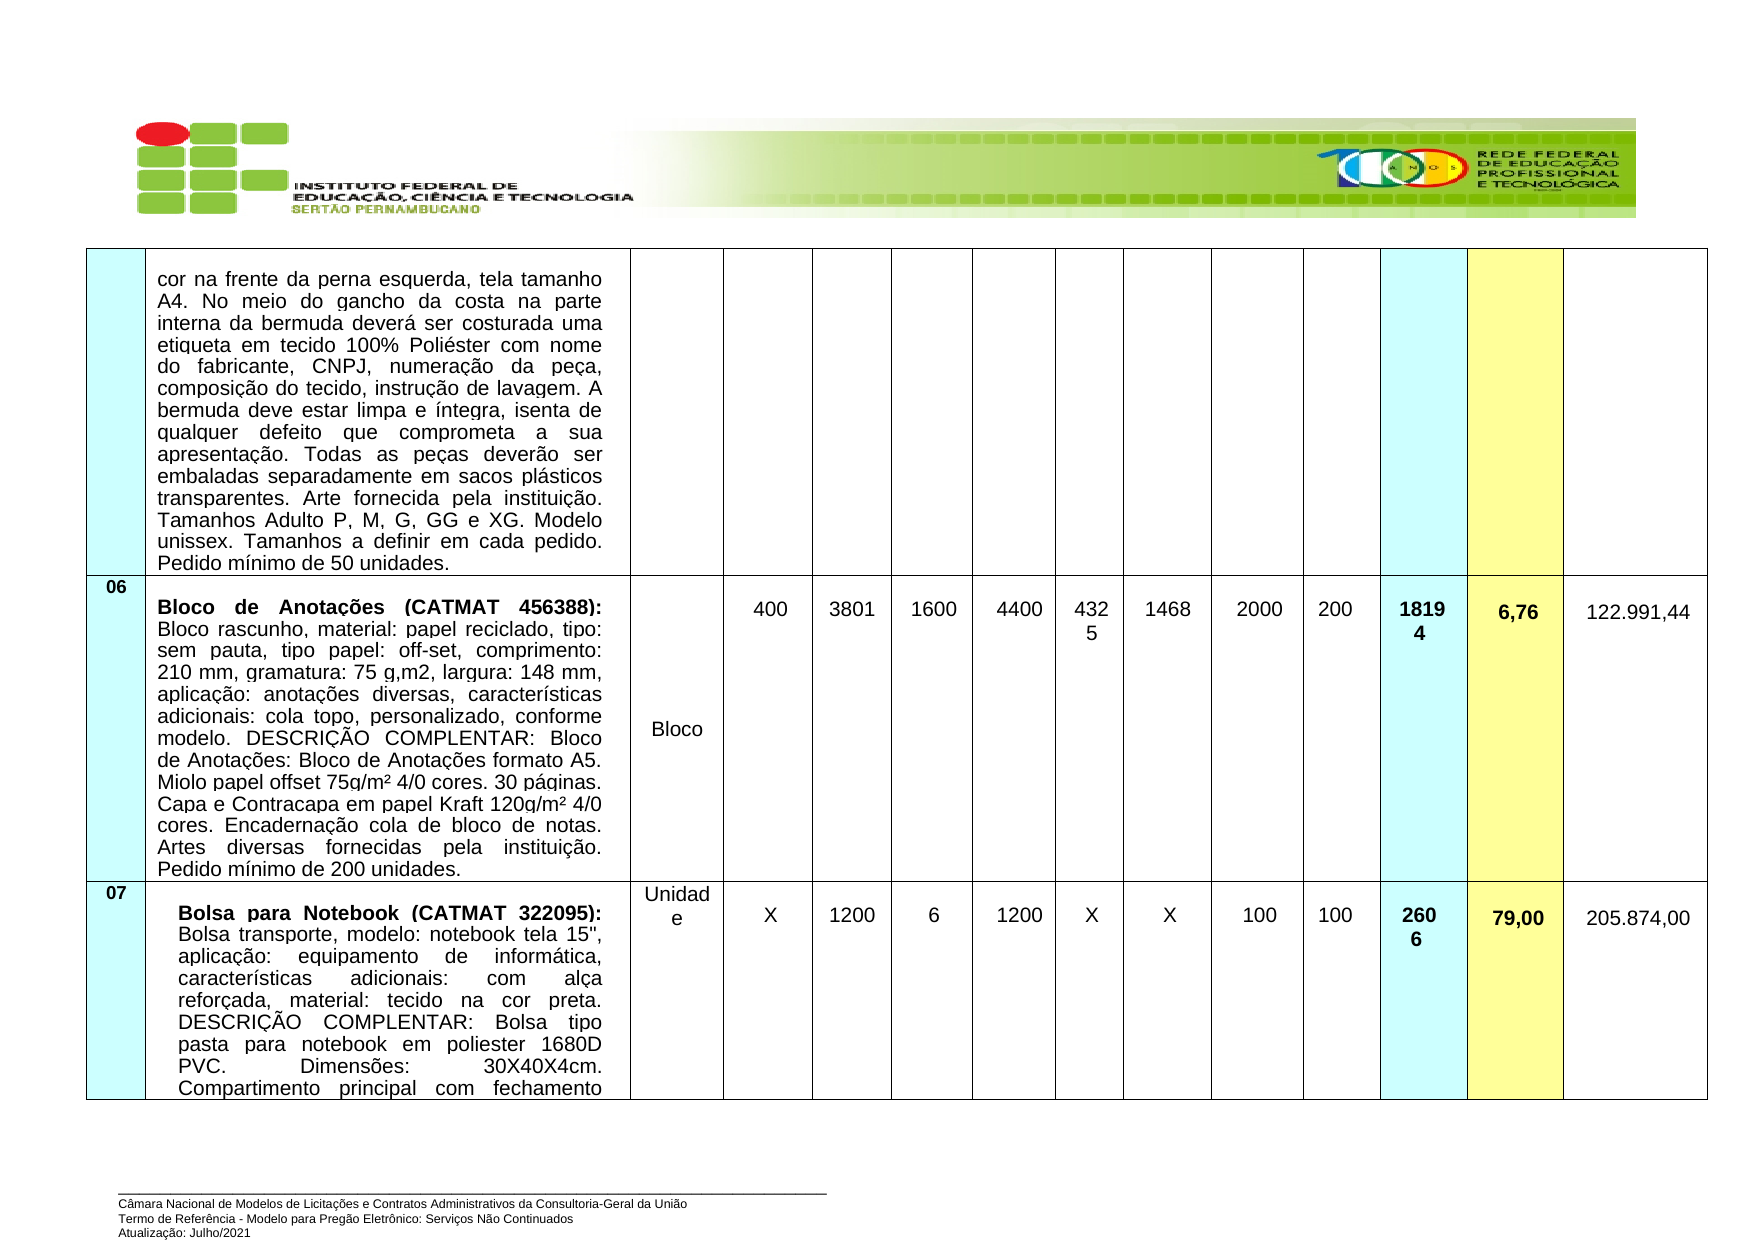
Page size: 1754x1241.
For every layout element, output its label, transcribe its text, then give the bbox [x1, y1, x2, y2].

table_cell 07 [87, 882, 145, 1099]
table_cell 3801 [813, 576, 891, 881]
table_cell 200 [1304, 576, 1380, 881]
table_cell 2606 [1381, 882, 1467, 1099]
table_cell [724, 249, 812, 575]
table_cell [813, 249, 891, 575]
table_cell 1600 [892, 576, 972, 881]
table_cell 2000 [1212, 576, 1303, 881]
table_cell X [1056, 882, 1123, 1099]
table_cell [1212, 249, 1303, 575]
table_cell Bloco de Anotações (CATMAT 456388): Bloco rascunho, material: papel reciclado, tipo: sem pauta, tipo papel: off-set, comprimento: 210 mm, gramatura: 75 g,m2, largura: 148 mm, aplicação: anotações diversas, características adicionais: cola topo, personalizado, conforme modelo. DESCRIÇÃO COMPLENTAR: Bloco de Anotações: Bloco de Anotações formato A5. Miolo papel offset 75g/m² 4/0 cores. 30 páginas. Capa e Contracapa em papel Kraft 120g/m² 4/0 cores. Encadernação cola de bloco de notas. Artes diversas fornecidas pela instituição. Pedido mínimo de 200 unidades. [146, 576, 630, 881]
picture [118, 118, 1636, 218]
table_cell 122.991,44 [1564, 576, 1707, 881]
table_cell 4400 [973, 576, 1055, 881]
table_cell [892, 249, 972, 575]
table_cell 205.874,00 [1564, 882, 1707, 1099]
table_cell 79,00 [1468, 882, 1563, 1099]
table_cell [1468, 249, 1563, 575]
table_cell 18194 [1381, 576, 1467, 881]
table_cell 06 [87, 576, 145, 881]
table_cell 1200 [973, 882, 1055, 1099]
table_cell Bloco [631, 576, 723, 881]
table_cell X [724, 882, 812, 1099]
table_cell 400 [724, 576, 812, 881]
table_cell 6,76 [1468, 576, 1563, 881]
table_cell 4325 [1056, 576, 1123, 881]
table_cell [1381, 249, 1467, 575]
table_cell [1056, 249, 1123, 575]
table_cell [973, 249, 1055, 575]
table_cell [1124, 249, 1211, 575]
table_cell [87, 249, 145, 575]
table_cell X [1124, 882, 1211, 1099]
table_cell [1564, 249, 1707, 575]
table_cell 100 [1304, 882, 1380, 1099]
table_cell [1304, 249, 1380, 575]
table_cell 100 [1212, 882, 1303, 1099]
table_cell 1200 [813, 882, 891, 1099]
table_cell Unidade [631, 882, 723, 1099]
table_cell 6 [892, 882, 972, 1099]
table_cell 1468 [1124, 576, 1211, 881]
table_cell Bolsa para Notebook (CATMAT 322095): Bolsa transporte, modelo: notebook tela 15", aplicação: equipamento de informática, características adicionais: com alça reforçada, material: tecido na cor preta. DESCRIÇÃO COMPLENTAR: Bolsa tipo pasta para notebook em poliester 1680D PVC. Dimensões: 30X40X4cm. Compartimento principal com fechamento [146, 882, 630, 1099]
table_cell cor na frente da perna esquerda, tela tamanho A4. No meio do gancho da costa na parte interna da bermuda deverá ser costurada uma etiqueta em tecido 100% Poliéster com nome do fabricante, CNPJ, numeração da peça, composição do tecido, instrução de lavagem. A bermuda deve estar limpa e íntegra, isenta de qualquer defeito que comprometa a sua apresentação. Todas as peças deverão ser embaladas separadamente em sacos plásticos transparentes. Arte fornecida pela instituição. Tamanhos Adulto P, M, G, GG e XG. Modelo unissex. Tamanhos a definir em cada pedido. Pedido mínimo de 50 unidades. [146, 249, 630, 575]
table_cell [631, 249, 723, 575]
